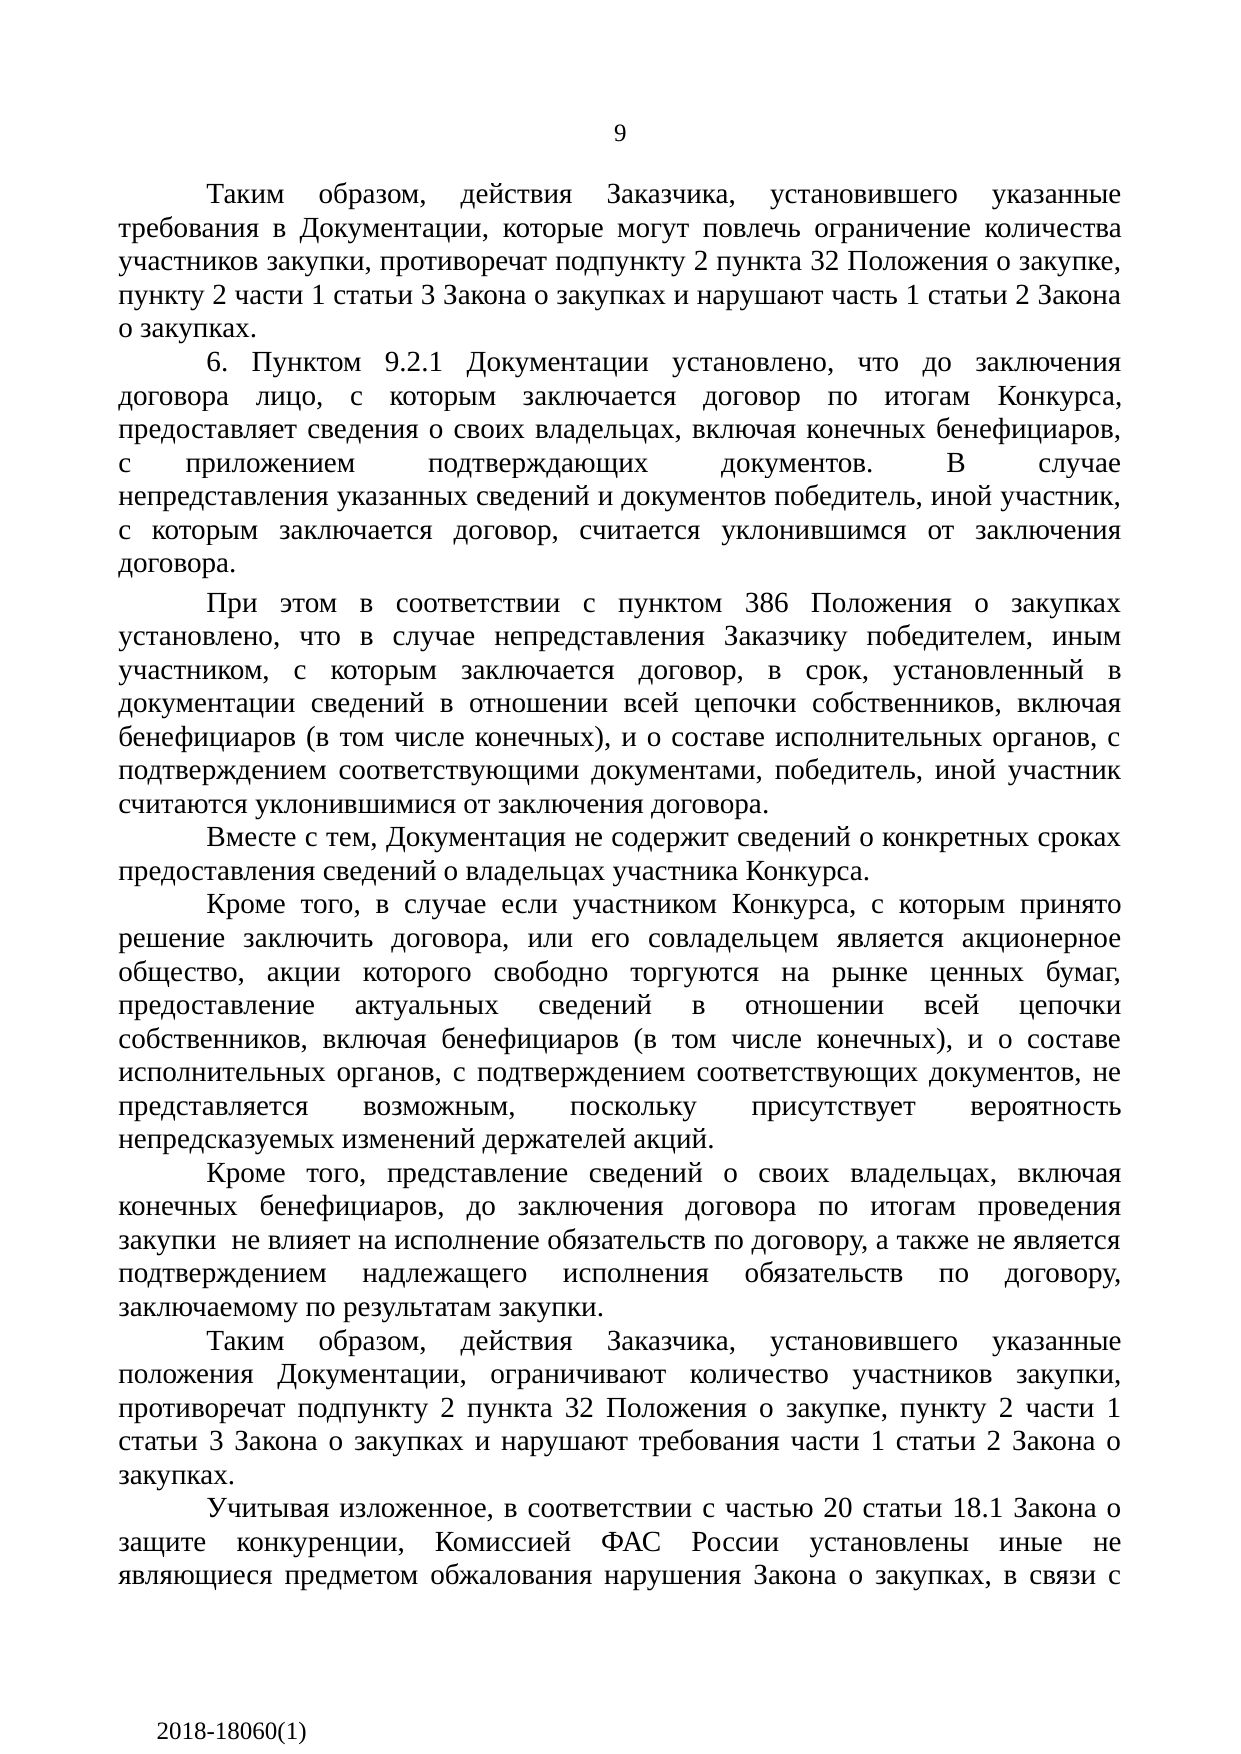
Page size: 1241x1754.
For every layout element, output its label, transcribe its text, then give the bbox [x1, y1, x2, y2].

text Таким образом, действия Заказчика, установившего указанные требования в Документации, которые могут повлечь ограничение количества участников закупки, противоречат подпункту 2 пункта 32 Положения о закупке, пункту 2 части 1 статьи 3 Закона о закупках и нарушают часть 1 статьи 2 Закона о закупках. [118, 176, 1122, 344]
text Учитывая изложенное, в соответствии с частью 20 статьи 18.1 Закона о защите конкуренции, Комиссией ФАС России установлены иные не являющиеся предметом обжалования нарушения Закона о закупках, в связи с [118, 1490, 1122, 1591]
text Вместе с тем, Документация не содержит сведений о конкретных сроках предоставления сведений о владельцах участника Конкурса. [118, 819, 1122, 887]
text При этом в соответствии с пунктом 386 Положения о закупках установлено, что в случае непредставления Заказчику победителем, иным участником, с которым заключается договор, в срок, установленный в документации сведений в отношении всей цепочки собственников, включая бенефициаров (в том числе конечных), и о составе исполнительных органов, с подтверждением соответствующими документами, победитель, иной участник считаются уклонившимися от заключения договора. [118, 585, 1122, 819]
text Таким образом, действия Заказчика, установившего указанные положения Документации, ограничивают количество участников закупки, противоречат подпункту 2 пункта 32 Положения о закупке, пункту 2 части 1 статьи 3 Закона о закупках и нарушают требования части 1 статьи 2 Закона о закупках. [118, 1323, 1122, 1490]
text Кроме того, представление сведений о своих владельцах, включая конечных бенефициаров, до заключения договора по итогам проведения закупки не влияет на исполнение обязательств по договору, а также не является подтверждением надлежащего исполнения обязательств по договору, заключаемому по результатам закупки. [118, 1155, 1122, 1323]
text 6. Пунктом 9.2.1 Документации установлено, что до заключения договора лицо, с которым заключается договор по итогам Конкурса, предоставляет сведения о своих владельцах, включая конечных бенефициаров, с приложением подтверждающих документов. В случае непредставления указанных сведений и документов победитель, иной участник, с которым заключается договор, считается уклонившимся от заключения договора. [118, 344, 1122, 579]
text Кроме того, в случае если участником Конкурса, с которым принято решение заключить договора, или его совладельцем является акционерное общество, акции которого свободно торгуются на рынке ценных бумаг, предоставление актуальных сведений в отношении всей цепочки собственников, включая бенефициаров (в том числе конечных), и о составе исполнительных органов, с подтверждением соответствующих документов, не представляется возможным, поскольку присутствует вероятность непредсказуемых изменений держателей акций. [118, 887, 1122, 1155]
